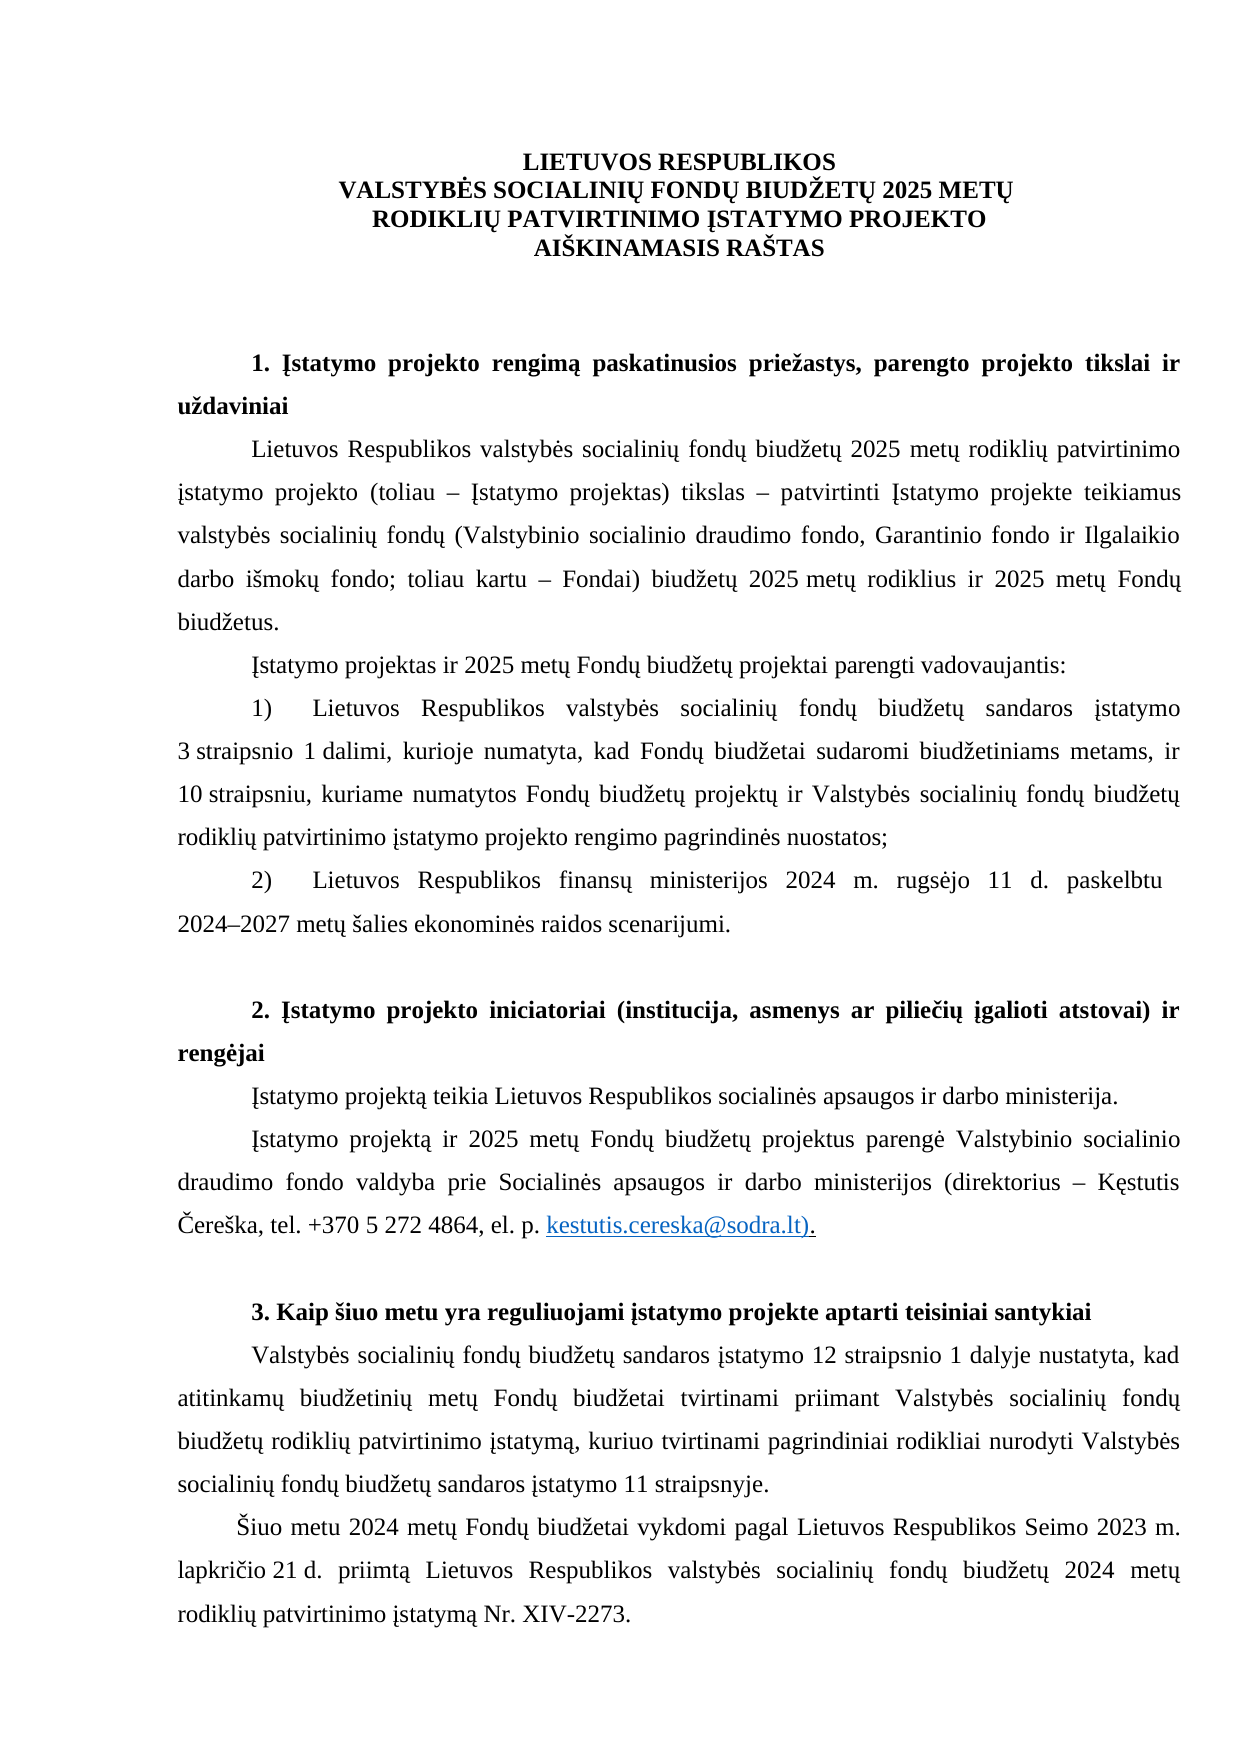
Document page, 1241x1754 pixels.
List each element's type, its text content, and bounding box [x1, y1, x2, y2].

text 2) Lietuvos Respublikos finansų ministerijos 2024 m. rugsėjo 11 d. paskelbtu 2024–2027 metų šalies ekonominės raidos scenarijumi. [177, 866, 1181, 937]
text Įstatymo projektas ir 2025 metų Fondų biudžetų projektai parengti vadovaujantis: [177, 650, 1181, 679]
text Šiuo metu 2024 metų Fondų biudžetai vykdomi pagal Lietuvos Respublikos Seimo 2023 m. lapkričio 21 d. priimtą Lietuvos Respublikos valstybės socialinių fondų biudžetų 2024 metų rodiklių patvirtinimo įstatymą Nr. XIV-2273. [177, 1512, 1181, 1627]
text 1. Įstatymo projekto rengimą paskatinusios priežastys, parengto projekto tikslai ir uždaviniai [177, 348, 1181, 420]
text VALSTYBės SOCIALINIų FONDų BIUDŽETų 2025 METŲ [177, 176, 1181, 204]
text Lietuvos Respublikos valstybės socialinių fondų biudžetų 2025 metų rodiklių patvirtinimo įstatymo projekto (toliau – Įstatymo projektas) tikslas – patvirtinti Įstatymo projekte teikiamus valstybės socialinių fondų (Valstybinio socialinio draudimo fondo, Garantinio fondo ir Ilgalaikio darbo išmokų fondo; toliau kartu – Fondai) biudžetų 2025 metų rodiklius ir 2025 metų Fondų biudžetus. [177, 434, 1181, 636]
text 3. Kaip šiuo metu yra reguliuojami įstatymo projekte aptarti teisiniai santykiai [177, 1297, 1181, 1326]
text Įstatymo projektą teikia Lietuvos Respublikos socialinės apsaugos ir darbo ministerija. [177, 1081, 1181, 1110]
text LIETUVOS RESPUBLIKOS [177, 147, 1181, 176]
text Įstatymo projektą ir 2025 metų Fondų biudžetų projektus parengė Valstybinio socialinio draudimo fondo valdyba prie Socialinės apsaugos ir darbo ministerijos (direktorius – Kęstutis Čereška, tel. +370 5 272 4864, el. p. kestutis.cereska@sodra.lt). [177, 1124, 1181, 1239]
text 1) Lietuvos Respublikos valstybės socialinių fondų biudžetų sandaros įstatymo 3 straipsnio 1 dalimi, kurioje numatyta, kad Fondų biudžetai sudaromi biudžetiniams metams, ir 10 straipsniu, kuriame numatytos Fondų biudžetų projektų ir Valstybės socialinių fondų biudžetų rodiklių patvirtinimo įstatymo projekto rengimo pagrindinės nuostatos; [177, 693, 1181, 851]
text 2. Įstatymo projekto iniciatoriai (institucija, asmenys ar piliečių įgalioti atstovai) ir rengėjai [177, 995, 1181, 1067]
text AIŠKINAMASIS RAŠTAS [177, 233, 1181, 262]
text RODIKLIŲ PATVIRTINIMO ĮSTATYMO PROJEKTO [177, 204, 1181, 233]
text Valstybės socialinių fondų biudžetų sandaros įstatymo 12 straipsnio 1 dalyje nustatyta, kad atitinkamų biudžetinių metų Fondų biudžetai tvirtinami priimant Valstybės socialinių fondų biudžetų rodiklių patvirtinimo įstatymą, kuriuo tvirtinami pagrindiniai rodikliai nurodyti Valstybės socialinių fondų biudžetų sandaros įstatymo 11 straipsnyje. [177, 1340, 1181, 1498]
